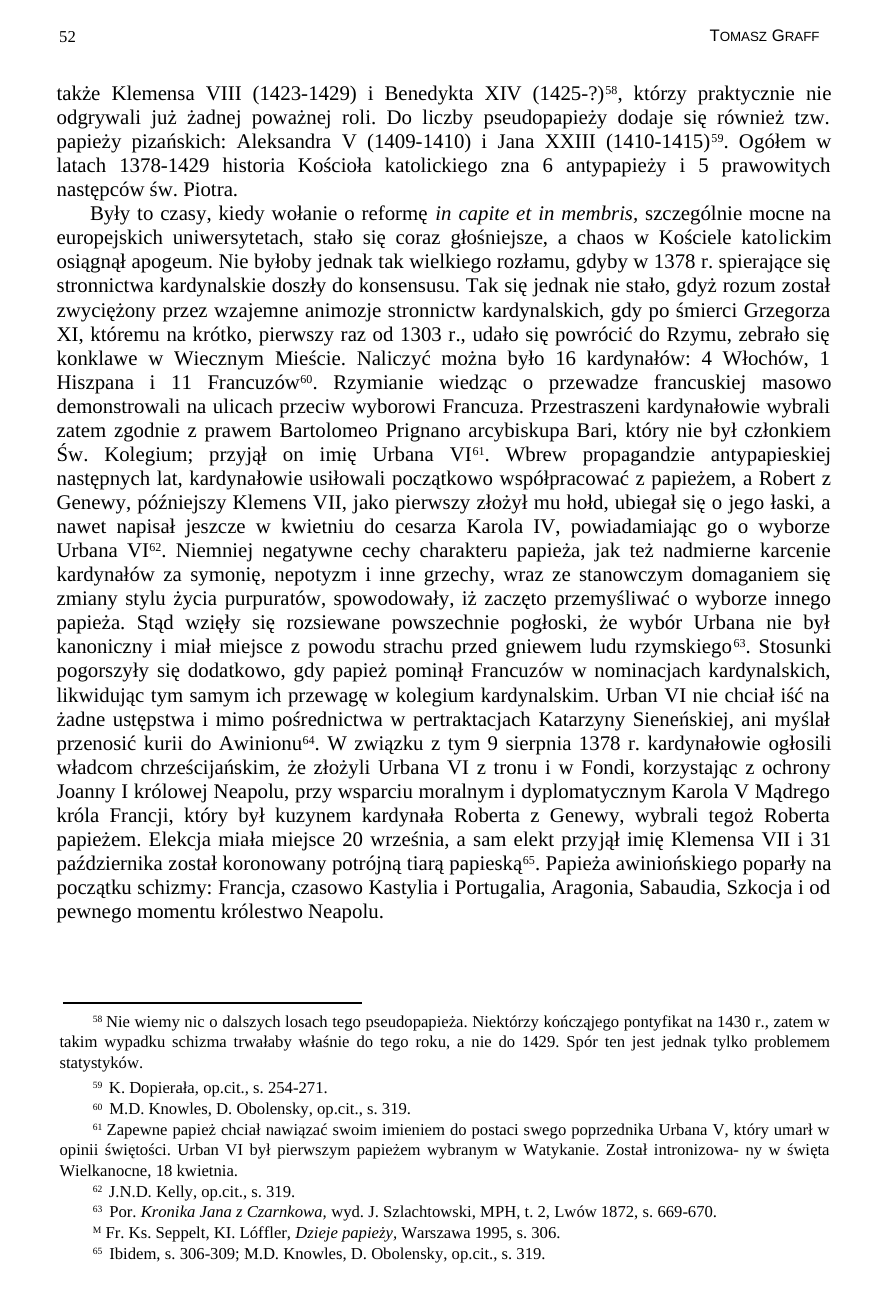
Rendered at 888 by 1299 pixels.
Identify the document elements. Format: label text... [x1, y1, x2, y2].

text 63 Por. Kronika Jana z Czarnkowa, wyd. J. Szlachtowski, MPH, t. 2, Lwów 1872, s. 669-670. [59, 1202, 831, 1221]
text 58 Nie wiemy nic o dalszych losach tego pseudopapieża. Niektórzy kończąjego pontyfikat na 1430 r., zatem w takim wypadku schizma trwałaby właśnie do tego roku, a nie do 1429. Spór ten jest jednak tylko problemem statystyków. [59, 1011, 831, 1072]
text 59 K. Dopierała, op.cit., s. 254-271. [59, 1078, 831, 1097]
text 65 Ibidem, s. 306-309; M.D. Knowles, D. Obolensky, op.cit., s. 319. [59, 1243, 831, 1263]
text 52 [59, 26, 82, 46]
text 60 M.D. Knowles, D. Obolensky, op.cit., s. 319. [59, 1099, 831, 1118]
text 62 J.N.D. Kelly, op.cit., s. 319. [59, 1181, 831, 1201]
text 61 Zapewne papież chciał nawiązać swoim imieniem do postaci swego poprzednika Urbana V, który umarł w opinii świętości. Urban VI był pierwszym papieżem wybranym w Watykanie. Został intronizowa- ny w święta Wielkanocne, 18 kwietnia. [59, 1119, 831, 1180]
text Tomasz Graff [709, 26, 829, 45]
text także Klemensa VIII (1423-1429) i Benedykta XIV (1425-?)58, którzy praktycznie nie odgrywali już żadnej poważnej roli. Do liczby pseudopapieży dodaje się również tzw. papieży pizańskich: Aleksandra V (1409-1410) i Jana XXIII (1410-1415)59. Ogółem w latach 1378-1429 historia Kościoła katolickiego zna 6 antypapieży i 5 prawowitych następców św. Piotra. [56, 81, 831, 201]
text M Fr. Ks. Seppelt, KI. Lóffler, Dzieje papieży, Warszawa 1995, s. 306. [59, 1223, 831, 1242]
text Były to czasy, kiedy wołanie o reformę in capite et in membris, szczególnie mocne na europejskich uniwersytetach, stało się coraz głośniejsze, a chaos w Kościele kato­lickim osiągnął apogeum. Nie byłoby jednak tak wielkiego rozłamu, gdyby w 1378 r. spierające się stronnictwa kardynalskie doszły do konsensusu. Tak się jednak nie stało, gdyż rozum został zwyciężony przez wzajemne animozje stronnictw kardynalskich, gdy po śmierci Grzegorza XI, któremu na krótko, pierwszy raz od 1303 r., udało się powrócić do Rzymu, zebrało się konklawe w Wiecznym Mieście. Naliczyć można było 16 kardynałów: 4 Włochów, 1 Hiszpana i 11 Francuzów60. Rzymianie wiedząc o prze­wadze francuskiej masowo demonstrowali na ulicach przeciw wyborowi Francuza. Przestraszeni kardynałowie wybrali zatem zgodnie z prawem Bartolomeo Prignano arcybiskupa Bari, który nie był członkiem Św. Kolegium; przyjął on imię Urbana VI61. Wbrew propagandzie antypapieskiej następnych lat, kardynałowie usiłowali początko­wo współpracować z papieżem, a Robert z Genewy, późniejszy Klemens VII, jako pierwszy złożył mu hołd, ubiegał się o jego łaski, a nawet napisał jeszcze w kwietniu do cesarza Karola IV, powiadamiając go o wyborze Urbana VI62. Niemniej negatywne cechy charakteru papieża, jak też nadmierne karcenie kardynałów za symonię, nepo­tyzm i inne grzechy, wraz ze stanowczym domaganiem się zmiany stylu życia purpu­ratów, spowodowały, iż zaczęto przemyśliwać o wyborze innego papieża. Stąd wzięły się rozsiewane powszechnie pogłoski, że wybór Urbana nie był kanoniczny i miał miejsce z powodu strachu przed gniewem ludu rzymskiego63. Stosunki pogorszyły się dodatkowo, gdy papież pominął Francuzów w nominacjach kardynalskich, likwidując tym samym ich przewagę w kolegium kardynalskim. Urban VI nie chciał iść na żadne ustępstwa i mimo pośrednictwa w pertraktacjach Katarzyny Sieneńskiej, ani myślał przenosić kurii do Awinionu64. W związku z tym 9 sierpnia 1378 r. kardynałowie ogło­sili władcom chrześcijańskim, że złożyli Urbana VI z tronu i w Fondi, korzystając z ochrony Joanny I królowej Neapolu, przy wsparciu moralnym i dyplomatycznym Karola V Mądrego króla Francji, który był kuzynem kardynała Roberta z Genewy, wybrali tegoż Roberta papieżem. Elekcja miała miejsce 20 września, a sam elekt przy­jął imię Klemensa VII i 31 października został koronowany potrójną tiarą papieską65. Papieża awiniońskiego poparły na początku schizmy: Francja, czasowo Kastylia i Portugalia, Aragonia, Sabaudia, Szkocja i od pewnego momentu królestwo Neapolu. [56, 201, 831, 923]
